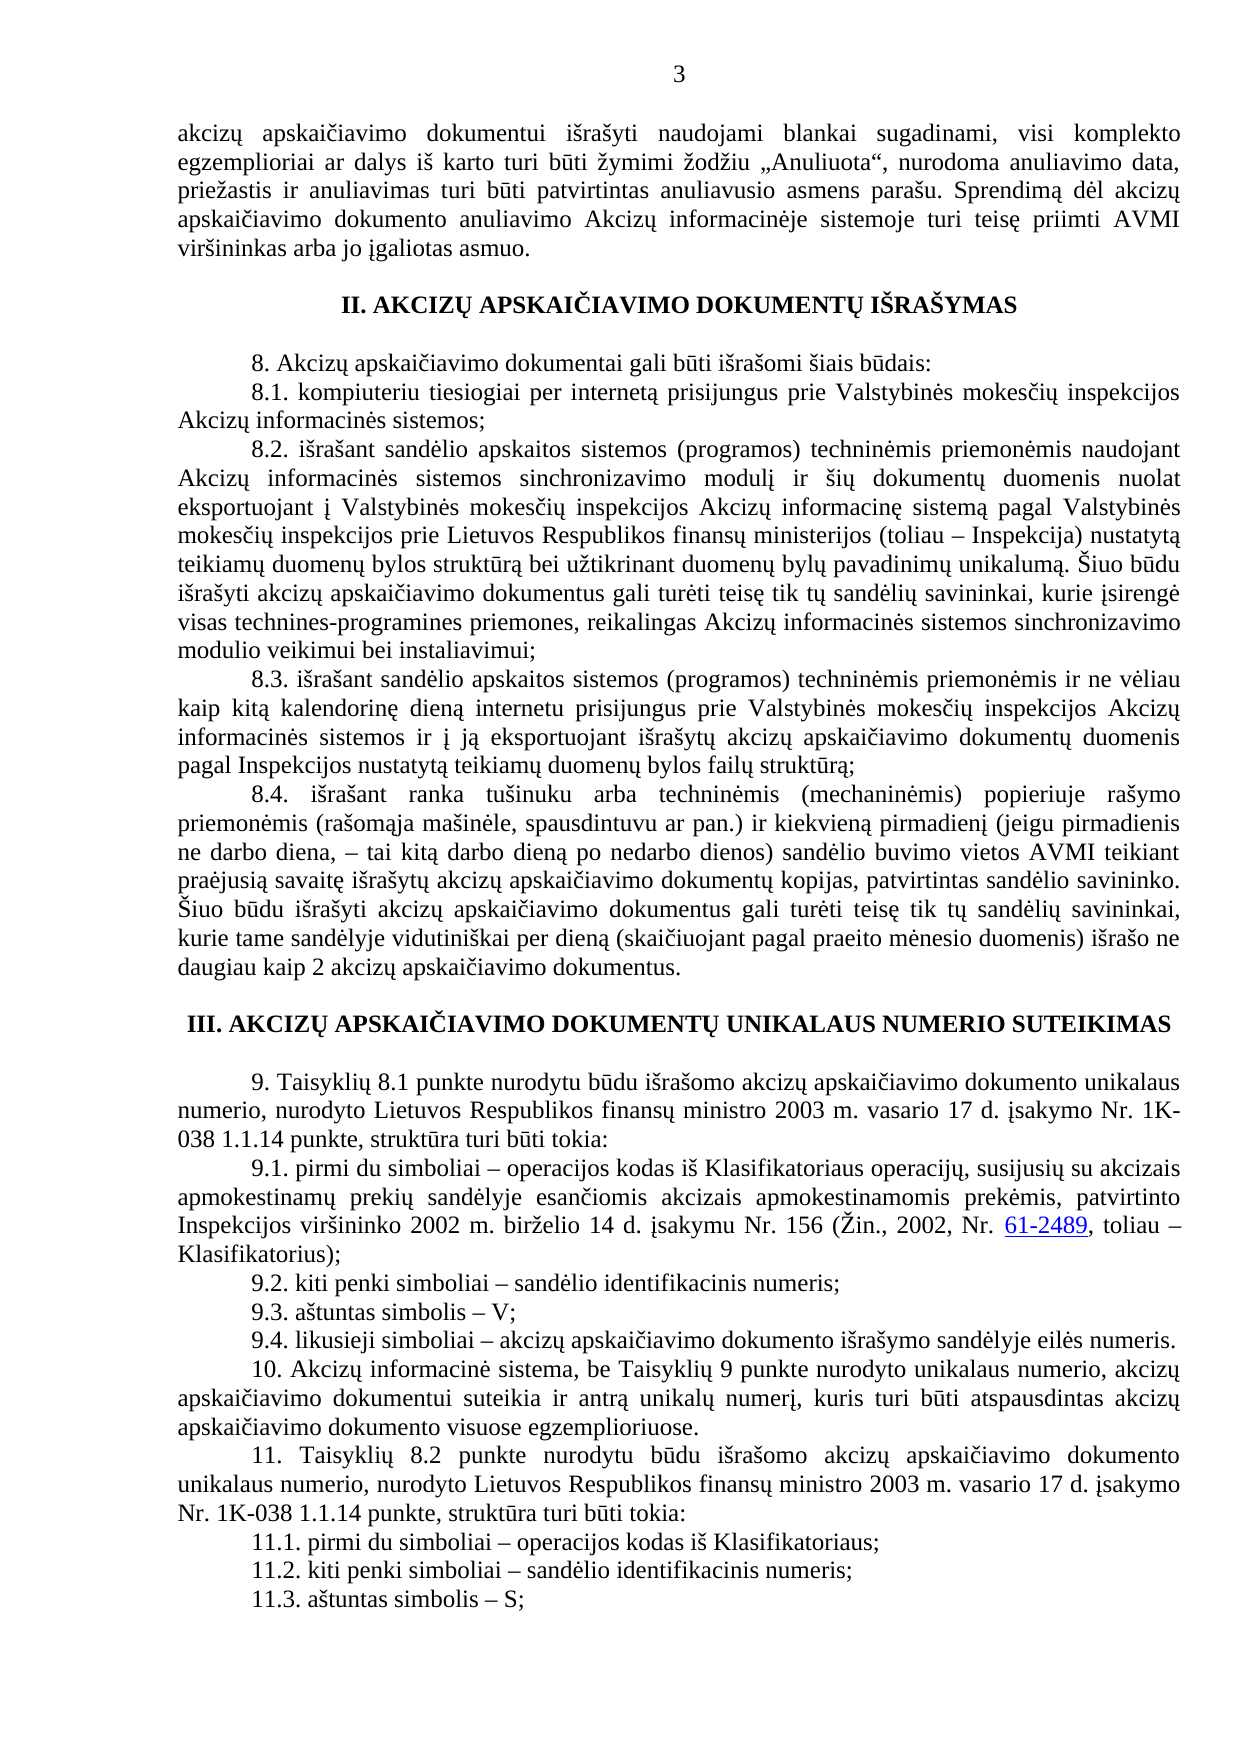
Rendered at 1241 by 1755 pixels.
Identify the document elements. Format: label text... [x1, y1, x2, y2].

text 9. Taisyklių 8.1 punkte nurodytu būdu išrašomo akcizų apskaičiavimo dokumento unikalaus numerio, nurodyto Lietuvos Respublikos finansų ministro 2003 m. vasario 17 d. įsakymo Nr. 1K-038 1.1.14 punkte, struktūra turi būti tokia: [177, 1067, 1181, 1153]
text 11.2. kiti penki simboliai – sandėlio identifikacinis numeris; [177, 1556, 1181, 1584]
text 9.2. kiti penki simboliai – sandėlio identifikacinis numeris; [177, 1268, 1181, 1297]
text 8.1. kompiuteriu tiesiogiai per internetą prisijungus prie Valstybinės mokesčių inspekcijos Akcizų informacinės sistemos; [177, 377, 1181, 434]
text 11. Taisyklių 8.2 punkte nurodytu būdu išrašomo akcizų apskaičiavimo dokumento unikalaus numerio, nurodyto Lietuvos Respublikos finansų ministro 2003 m. vasario 17 d. įsakymo Nr. 1K-038 1.1.14 punkte, struktūra turi būti tokia: [177, 1441, 1181, 1527]
text 9.1. pirmi du simboliai – operacijos kodas iš Klasifikatoriaus operacijų, susijusių su akcizais apmokestinamų prekių sandėlyje esančiomis akcizais apmokestinamomis prekėmis, patvirtinto Inspekcijos viršininko 2002 m. birželio 14 d. įsakymu Nr. 156 (Žin., 2002, Nr. 61-2489, toliau – Klasifikatorius); [177, 1153, 1181, 1268]
text 8.4. išrašant ranka tušinuku arba techninėmis (mechaninėmis) popieriuje rašymo priemonėmis (rašomąja mašinėle, spausdintuvu ar pan.) ir kiekvieną pirmadienį (jeigu pirmadienis ne darbo diena, – tai kitą darbo dieną po nedarbo dienos) sandėlio buvimo vietos AVMI teikiant praėjusią savaitę išrašytų akcizų apskaičiavimo dokumentų kopijas, patvirtintas sandėlio savininko. Šiuo būdu išrašyti akcizų apskaičiavimo dokumentus gali turėti teisę tik tų sandėlių savininkai, kurie tame sandėlyje vidutiniškai per dieną (skaičiuojant pagal praeito mėnesio duomenis) išrašo ne daugiau kaip 2 akcizų apskaičiavimo dokumentus. [177, 779, 1181, 981]
text 8.3. išrašant sandėlio apskaitos sistemos (programos) techninėmis priemonėmis ir ne vėliau kaip kitą kalendorinę dieną internetu prisijungus prie Valstybinės mokesčių inspekcijos Akcizų informacinės sistemos ir į ją eksportuojant išrašytų akcizų apskaičiavimo dokumentų duomenis pagal Inspekcijos nustatytą teikiamų duomenų bylos failų struktūrą; [177, 664, 1181, 779]
text akcizų apskaičiavimo dokumentui išrašyti naudojami blankai sugadinami, visi komplekto egzemplioriai ar dalys iš karto turi būti žymimi žodžiu „Anuliuota“, nurodoma anuliavimo data, priežastis ir anuliavimas turi būti patvirtintas anuliavusio asmens parašu. Sprendimą dėl akcizų apskaičiavimo dokumento anuliavimo Akcizų informacinėje sistemoje turi teisę priimti AVMI viršininkas arba jo įgaliotas asmuo. [177, 118, 1181, 262]
text 8. Akcizų apskaičiavimo dokumentai gali būti išrašomi šiais būdais: [177, 348, 1181, 377]
text 11.3. aštuntas simbolis – S; [177, 1584, 1181, 1613]
text 9.4. likusieji simboliai – akcizų apskaičiavimo dokumento išrašymo sandėlyje eilės numeris. [177, 1326, 1181, 1354]
text 8.2. išrašant sandėlio apskaitos sistemos (programos) techninėmis priemonėmis naudojant Akcizų informacinės sistemos sinchronizavimo modulį ir šių dokumentų duomenis nuolat eksportuojant į Valstybinės mokesčių inspekcijos Akcizų informacinę sistemą pagal Valstybinės mokesčių inspekcijos prie Lietuvos Respublikos finansų ministerijos (toliau – Inspekcija) nustatytą teikiamų duomenų bylos struktūrą bei užtikrinant duomenų bylų pavadinimų unikalumą. Šiuo būdu išrašyti akcizų apskaičiavimo dokumentus gali turėti teisę tik tų sandėlių savininkai, kurie įsirengė visas technines-programines priemones, reikalingas Akcizų informacinės sistemos sinchronizavimo modulio veikimui bei instaliavimui; [177, 434, 1181, 664]
text II. AKCIZŲ APSKAIČIAVIMO DOKUMENTŲ IŠRAŠYMAS [177, 291, 1181, 319]
text 9.3. aštuntas simbolis – V; [177, 1297, 1181, 1326]
text 10. Akcizų informacinė sistema, be Taisyklių 9 punkte nurodyto unikalaus numerio, akcizų apskaičiavimo dokumentui suteikia ir antrą unikalų numerį, kuris turi būti atspausdintas akcizų apskaičiavimo dokumento visuose egzemplioriuose. [177, 1354, 1181, 1441]
text III. AKCIZŲ APSKAIČIAVIMO DOKUMENTŲ UNIKALAUS NUMERIO SUTEIKIMAS [177, 1009, 1181, 1038]
text 11.1. pirmi du simboliai – operacijos kodas iš Klasifikatoriaus; [177, 1527, 1181, 1556]
